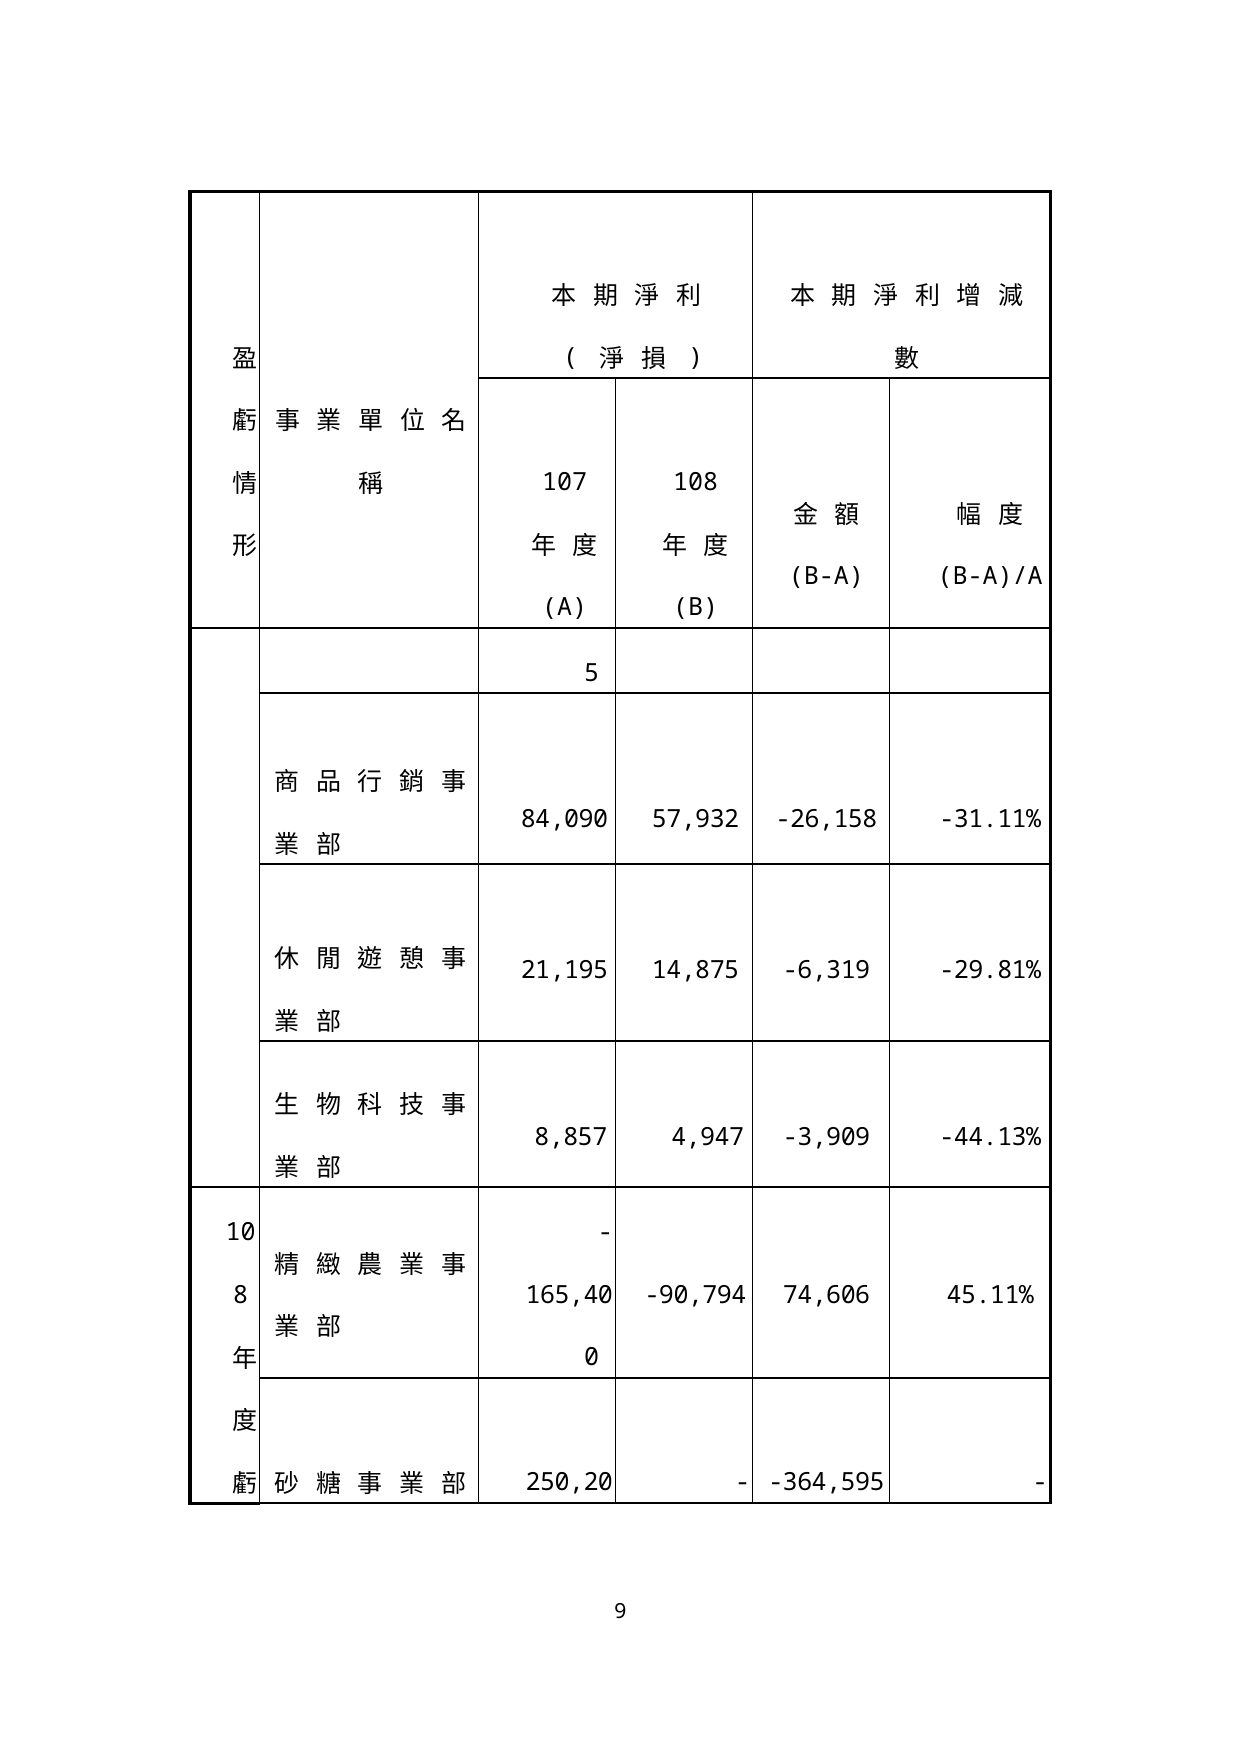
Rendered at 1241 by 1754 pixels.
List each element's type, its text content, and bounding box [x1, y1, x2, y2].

table_cell [753, 629, 889, 692]
table_header 盈虧情形 [192, 193, 259, 627]
table_cell [616, 1379, 752, 1502]
table_cell 砂糖事業部 [260, 1379, 478, 1502]
table_cell [260, 629, 478, 692]
table_cell 108年度虧 [192, 1188, 259, 1502]
table_cell 4,947 [616, 1042, 752, 1186]
table_cell 14,875 [616, 865, 752, 1040]
table_cell 84,090 [479, 694, 615, 863]
table_cell 金額(B-A) [753, 379, 889, 627]
table_cell [192, 629, 259, 1186]
table_cell 5 [479, 629, 615, 692]
table_cell -31.11% [890, 694, 1049, 863]
table_cell 74,606 [753, 1188, 889, 1377]
table_cell 休閒遊憩事業部 [260, 865, 478, 1040]
table_cell 精緻農業事業部 [260, 1188, 478, 1377]
table_cell -364,595 [753, 1379, 889, 1502]
table_cell 108年度(B) [616, 379, 752, 627]
table_cell -44.13% [890, 1042, 1049, 1186]
table_cell 250,20 [479, 1379, 615, 1502]
table_header 事業單位名稱 [260, 193, 478, 627]
table_header 本期淨利(淨損) [479, 193, 752, 377]
table_cell [616, 629, 752, 692]
table_cell -6,319 [753, 865, 889, 1040]
table_cell 45.11% [890, 1188, 1049, 1377]
table_cell 生物科技事業部 [260, 1042, 478, 1186]
table_cell -29.81% [890, 865, 1049, 1040]
table_cell 21,195 [479, 865, 615, 1040]
table_cell -165,400 [479, 1188, 615, 1377]
table_cell 幅度(B-A)/A [890, 379, 1049, 627]
table_cell [890, 629, 1049, 692]
table_cell 57,932 [616, 694, 752, 863]
table_cell -26,158 [753, 694, 889, 863]
table_header 本期淨利增減數 [753, 193, 1049, 377]
table_cell [890, 1379, 1049, 1502]
table_cell 8,857 [479, 1042, 615, 1186]
table_cell 商品行銷事業部 [260, 694, 478, 863]
table_cell -90,794 [616, 1188, 752, 1377]
table_cell -3,909 [753, 1042, 889, 1186]
table_cell 107年度(A) [479, 379, 615, 627]
